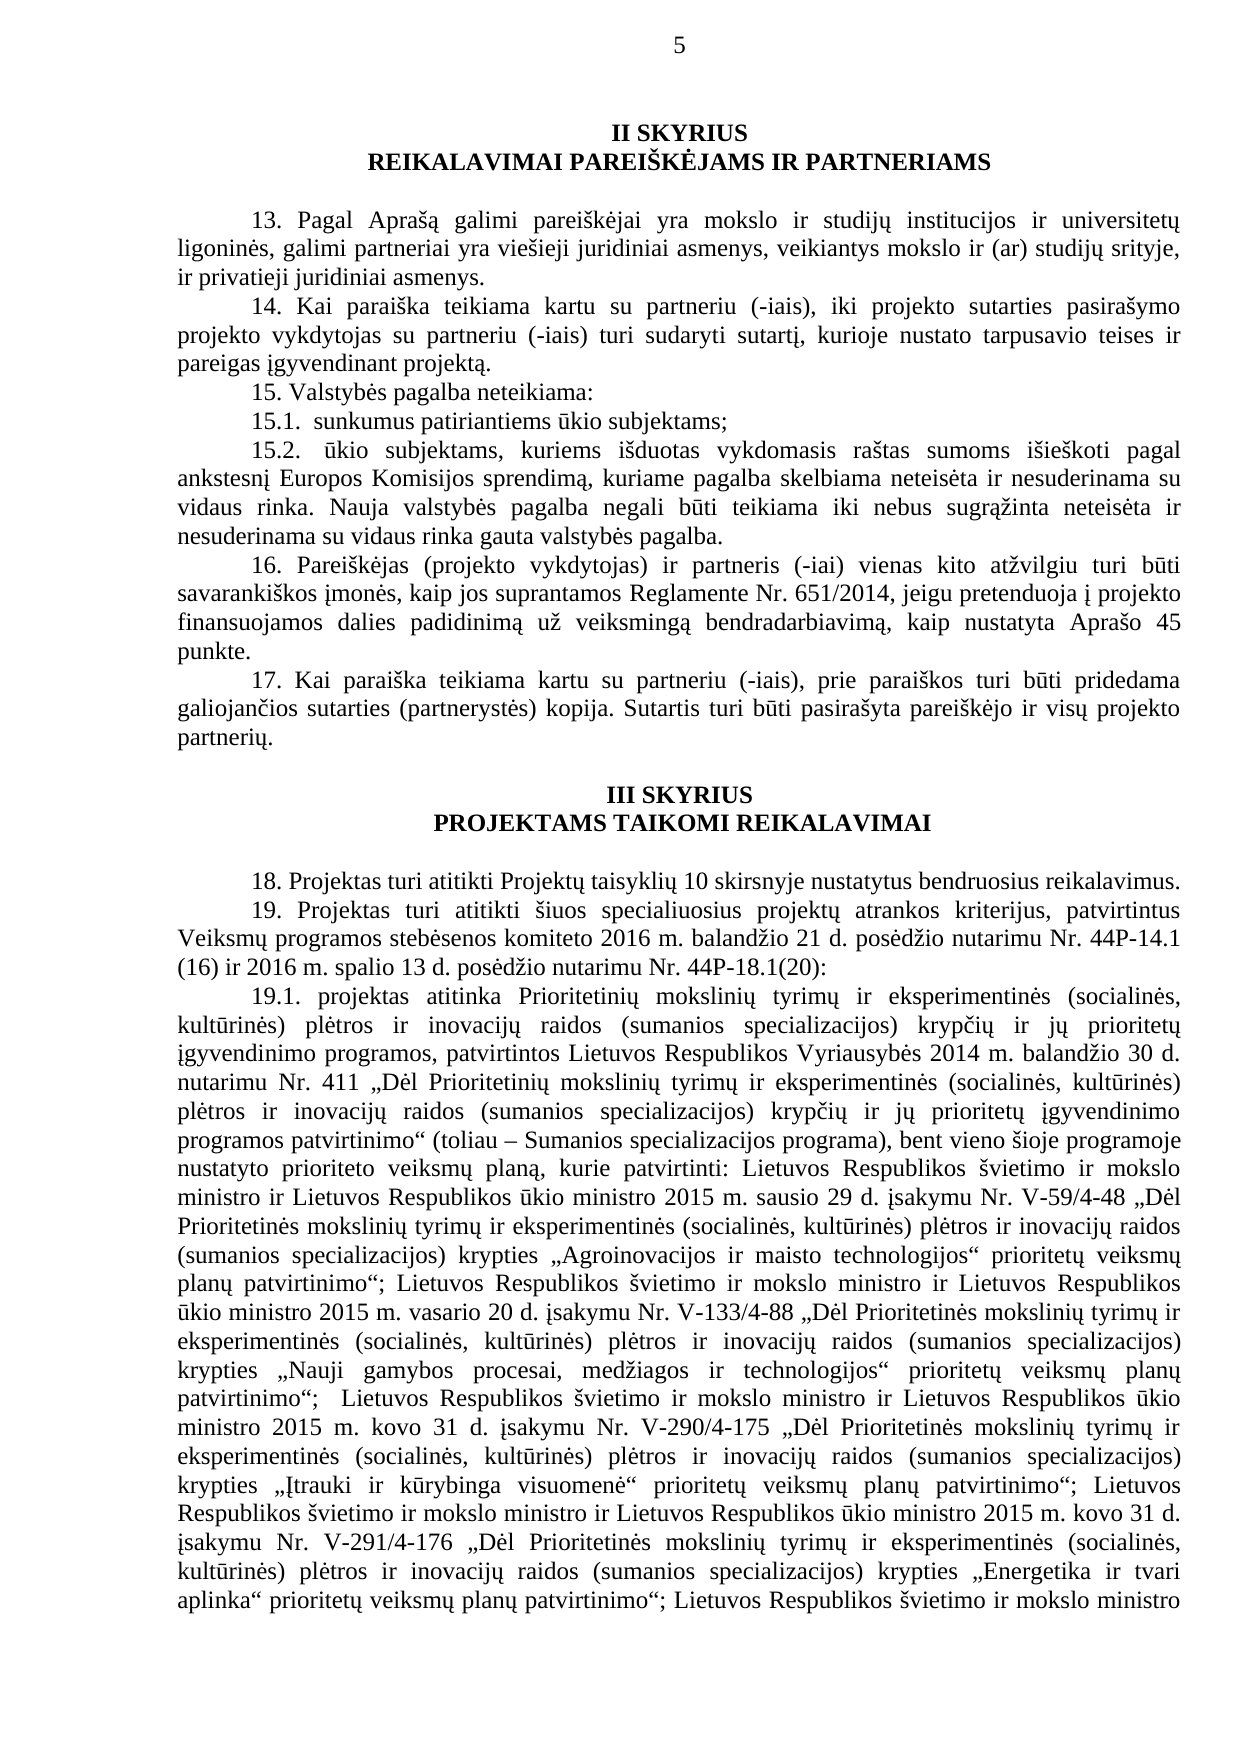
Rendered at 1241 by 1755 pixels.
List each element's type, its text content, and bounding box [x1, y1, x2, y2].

text II SKYRIUS [177, 118, 1182, 147]
text 19. Projektas turi atitikti šiuos specialiuosius projektų atrankos kriterijus, patvirtintus Veiksmų programos stebėsenos komiteto 2016 m. balandžio 21 d. posėdžio nutarimu Nr. 44P-14.1 (16) ir 2016 m. spalio 13 d. posėdžio nutarimu Nr. 44P-18.1(20): [177, 895, 1182, 981]
text 13. Pagal Aprašą galimi pareiškėjai yra mokslo ir studijų institucijos ir universitetų ligoninės, galimi partneriai yra viešieji juridiniai asmenys, veikiantys mokslo ir (ar) studijų srityje, ir privatieji juridiniai asmenys. [177, 205, 1182, 291]
text 15.1. sunkumus patiriantiems ūkio subjektams; [177, 406, 1182, 435]
text 19.1. projektas atitinka Prioritetinių mokslinių tyrimų ir eksperimentinės (socialinės, kultūrinės) plėtros ir inovacijų raidos (sumanios specializacijos) krypčių ir jų prioritetų įgyvendinimo programos, patvirtintos Lietuvos Respublikos Vyriausybės 2014 m. balandžio 30 d. nutarimu Nr. 411 „Dėl Prioritetinių mokslinių tyrimų ir eksperimentinės (socialinės, kultūrinės) plėtros ir inovacijų raidos (sumanios specializacijos) krypčių ir jų prioritetų įgyvendinimo programos patvirtinimo“ (toliau – Sumanios specializacijos programa), bent vieno šioje programoje nustatyto prioriteto veiksmų planą, kurie patvirtinti: Lietuvos Respublikos švietimo ir mokslo ministro ir Lietuvos Respublikos ūkio ministro 2015 m. sausio 29 d. įsakymu Nr. V-59/4-48 „Dėl Prioritetinės mokslinių tyrimų ir eksperimentinės (socialinės, kultūrinės) plėtros ir inovacijų raidos (sumanios specializacijos) krypties „Agroinovacijos ir maisto technologijos“ prioritetų veiksmų planų patvirtinimo“; Lietuvos Respublikos švietimo ir mokslo ministro ir Lietuvos Respublikos ūkio ministro 2015 m. vasario 20 d. įsakymu Nr. V-133/4-88 „Dėl Prioritetinės mokslinių tyrimų ir eksperimentinės (socialinės, kultūrinės) plėtros ir inovacijų raidos (sumanios specializacijos) krypties „Nauji gamybos procesai, medžiagos ir technologijos“ prioritetų veiksmų planų patvirtinimo“; Lietuvos Respublikos švietimo ir mokslo ministro ir Lietuvos Respublikos ūkio ministro 2015 m. kovo 31 d. įsakymu Nr. V-290/4-175 „Dėl Prioritetinės mokslinių tyrimų ir eksperimentinės (socialinės, kultūrinės) plėtros ir inovacijų raidos (sumanios specializacijos) krypties „Įtrauki ir kūrybinga visuomenė“ prioritetų veiksmų planų patvirtinimo“; Lietuvos Respublikos švietimo ir mokslo ministro ir Lietuvos Respublikos ūkio ministro 2015 m. kovo 31 d. įsakymu Nr. V-291/4-176 „Dėl Prioritetinės mokslinių tyrimų ir eksperimentinės (socialinės, kultūrinės) plėtros ir inovacijų raidos (sumanios specializacijos) krypties „Energetika ir tvari aplinka“ prioritetų veiksmų planų patvirtinimo“; Lietuvos Respublikos švietimo ir mokslo ministro [177, 981, 1182, 1613]
text 18. Projektas turi atitikti Projektų taisyklių 10 skirsnyje nustatytus bendruosius reikalavimus. [177, 866, 1182, 895]
text PROJEKTAMS TAIKOMI REIKALAVIMAI [177, 808, 1182, 837]
text REIKALAVIMAI PAREIŠKĖJAMS IR PARTNERIAMS [177, 147, 1182, 176]
text 17. Kai paraiška teikiama kartu su partneriu (-iais), prie paraiškos turi būti pridedama galiojančios sutarties (partnerystės) kopija. Sutartis turi būti pasirašyta pareiškėjo ir visų projekto partnerių. [177, 665, 1182, 751]
text 14. Kai paraiška teikiama kartu su partneriu (-iais), iki projekto sutarties pasirašymo projekto vykdytojas su partneriu (-iais) turi sudaryti sutartį, kurioje nustato tarpusavio teises ir pareigas įgyvendinant projektą. [177, 291, 1182, 377]
text 16. Pareiškėjas (projekto vykdytojas) ir partneris (-iai) vienas kito atžvilgiu turi būti savarankiškos įmonės, kaip jos suprantamos Reglamente Nr. 651/2014, jeigu pretenduoja į projekto finansuojamos dalies padidinimą už veiksmingą bendradarbiavimą, kaip nustatyta Aprašo 45 punkte. [177, 550, 1182, 665]
text 15.2. ūkio subjektams, kuriems išduotas vykdomasis raštas sumoms išieškoti pagal ankstesnį Europos Komisijos sprendimą, kuriame pagalba skelbiama neteisėta ir nesuderinama su vidaus rinka. Nauja valstybės pagalba negali būti teikiama iki nebus sugrąžinta neteisėta ir nesuderinama su vidaus rinka gauta valstybės pagalba. [177, 435, 1182, 550]
text III SKYRIUS [177, 780, 1182, 808]
text 15. Valstybės pagalba neteikiama: [177, 377, 1182, 406]
